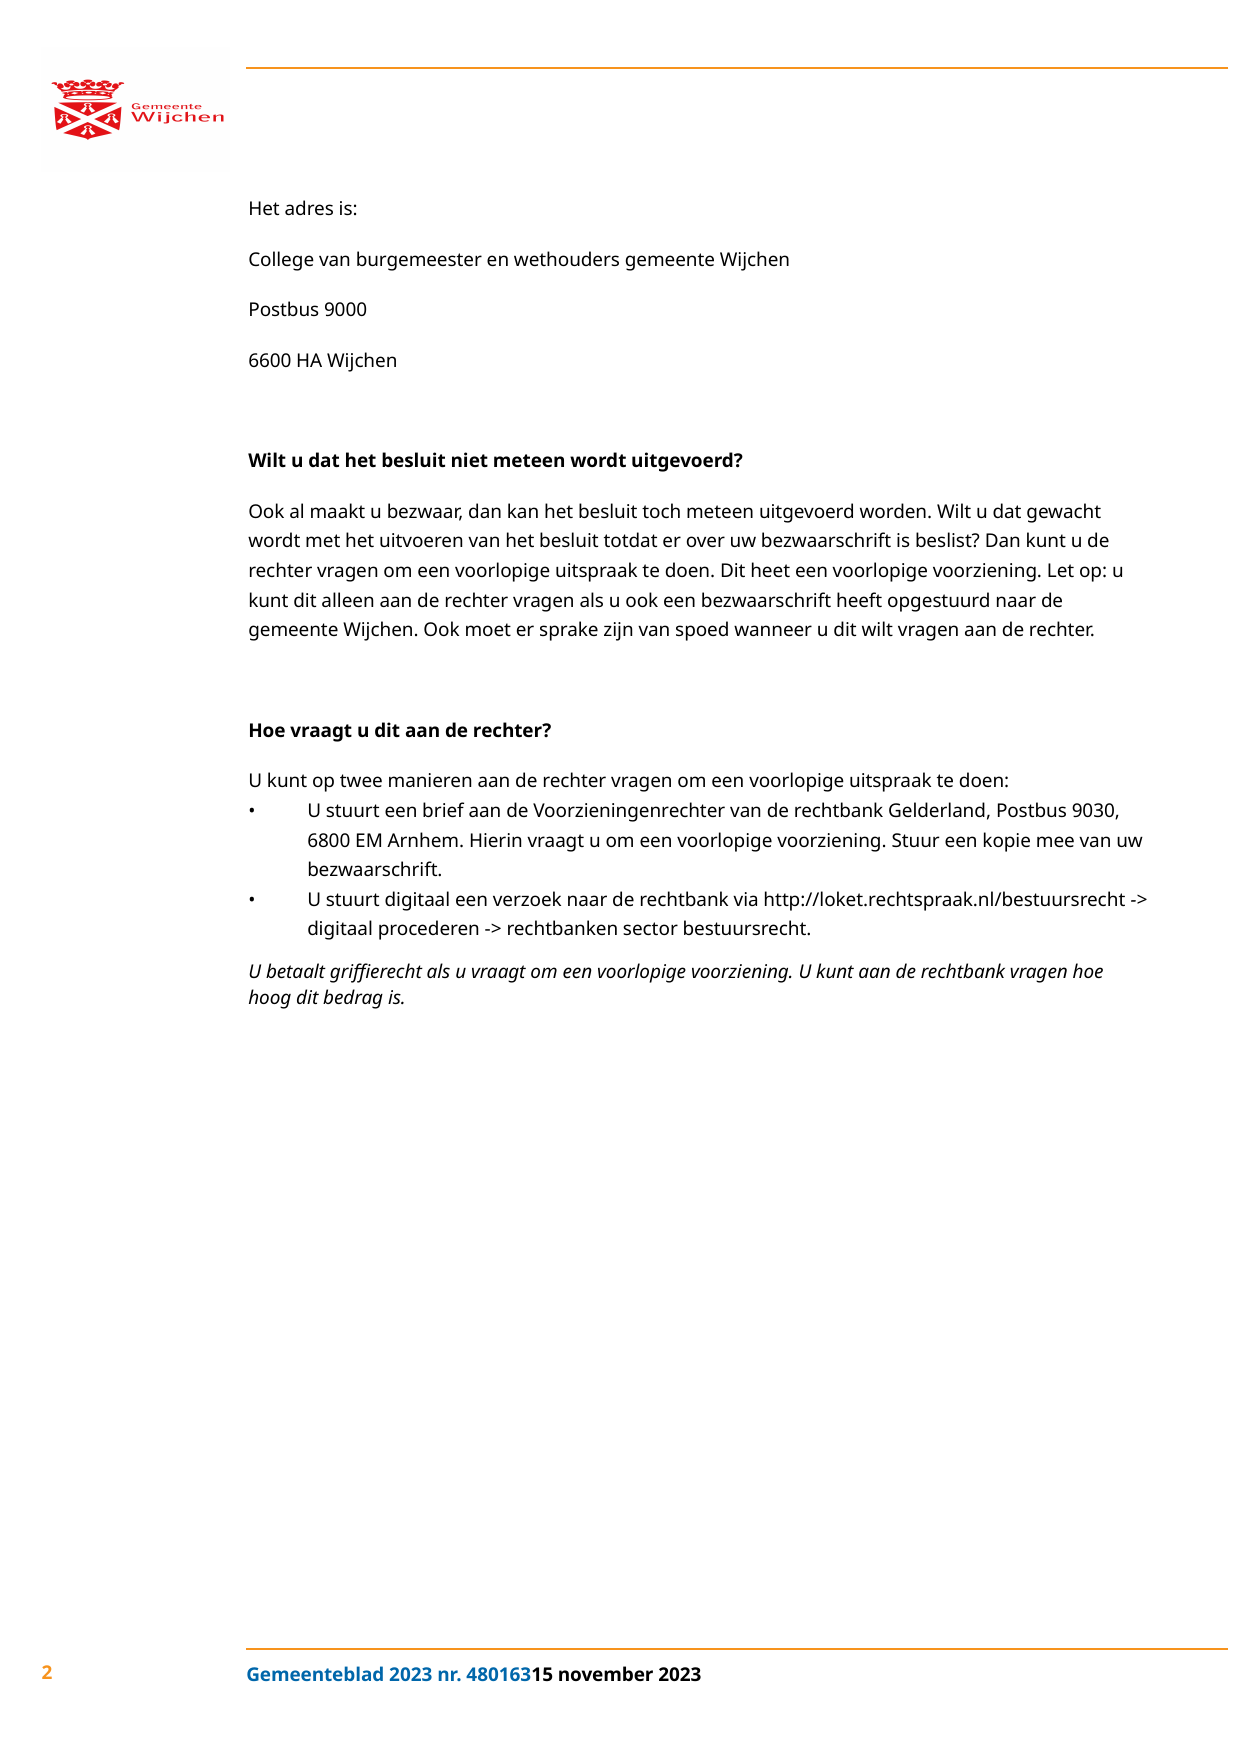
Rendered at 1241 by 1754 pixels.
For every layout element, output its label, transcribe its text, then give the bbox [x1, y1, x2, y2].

list U stuurt digitaal een verzoek naar de rechtbank via http://loket.rechtspraak.nl/bestuursrecht -> digitaal procederen -> rechtbanken sector bestuursrecht. [248, 886, 1152, 941]
text Het adres is: [248, 196, 1152, 221]
text Postbus 9000 [248, 296, 1152, 322]
text Wilt u dat het besluit niet meteen wordt uitgevoerd? [248, 448, 1152, 473]
picture [41, 47, 231, 172]
text College van burgemeester en wethouders gemeente Wijchen [248, 246, 1152, 272]
text Hoe vraagt u dit aan de rechter? [248, 717, 1152, 743]
list U stuurt een brief aan de Voorzieningenrechter van de rechtbank Gelderland, Postbus 9030, 6800 EM Arnhem. Hierin vraagt u om een voorlopige voorziening. Stuur een kopie mee van uw bezwaarschrift. [248, 797, 1152, 882]
text Ook al maakt u bezwaar, dan kan het besluit toch meteen uitgevoerd worden. Wilt u dat gewacht wordt met het uitvoeren van het besluit totdat er over uw bezwaarschrift is beslist? Dan kunt u de rechter vragen om een voorlopige uitspraak te doen. Dit heet een voorlopige voorziening. Let op: u kunt dit alleen aan de rechter vragen als u ook een bezwaarschrift heeft opgestuurd naar de gemeente Wijchen. Ook moet er sprake zijn van spoed wanneer u dit wilt vragen aan de rechter. [248, 498, 1152, 642]
text U kunt op twee manieren aan de rechter vragen om een voorlopige uitspraak te doen: [248, 768, 1152, 793]
text 6600 HA Wijchen [248, 347, 1152, 373]
text U betaalt griffierecht als u vraagt om een voorlopige voorziening. U kunt aan de rechtbank vragen hoe hoog dit bedrag is. [248, 959, 1152, 1010]
